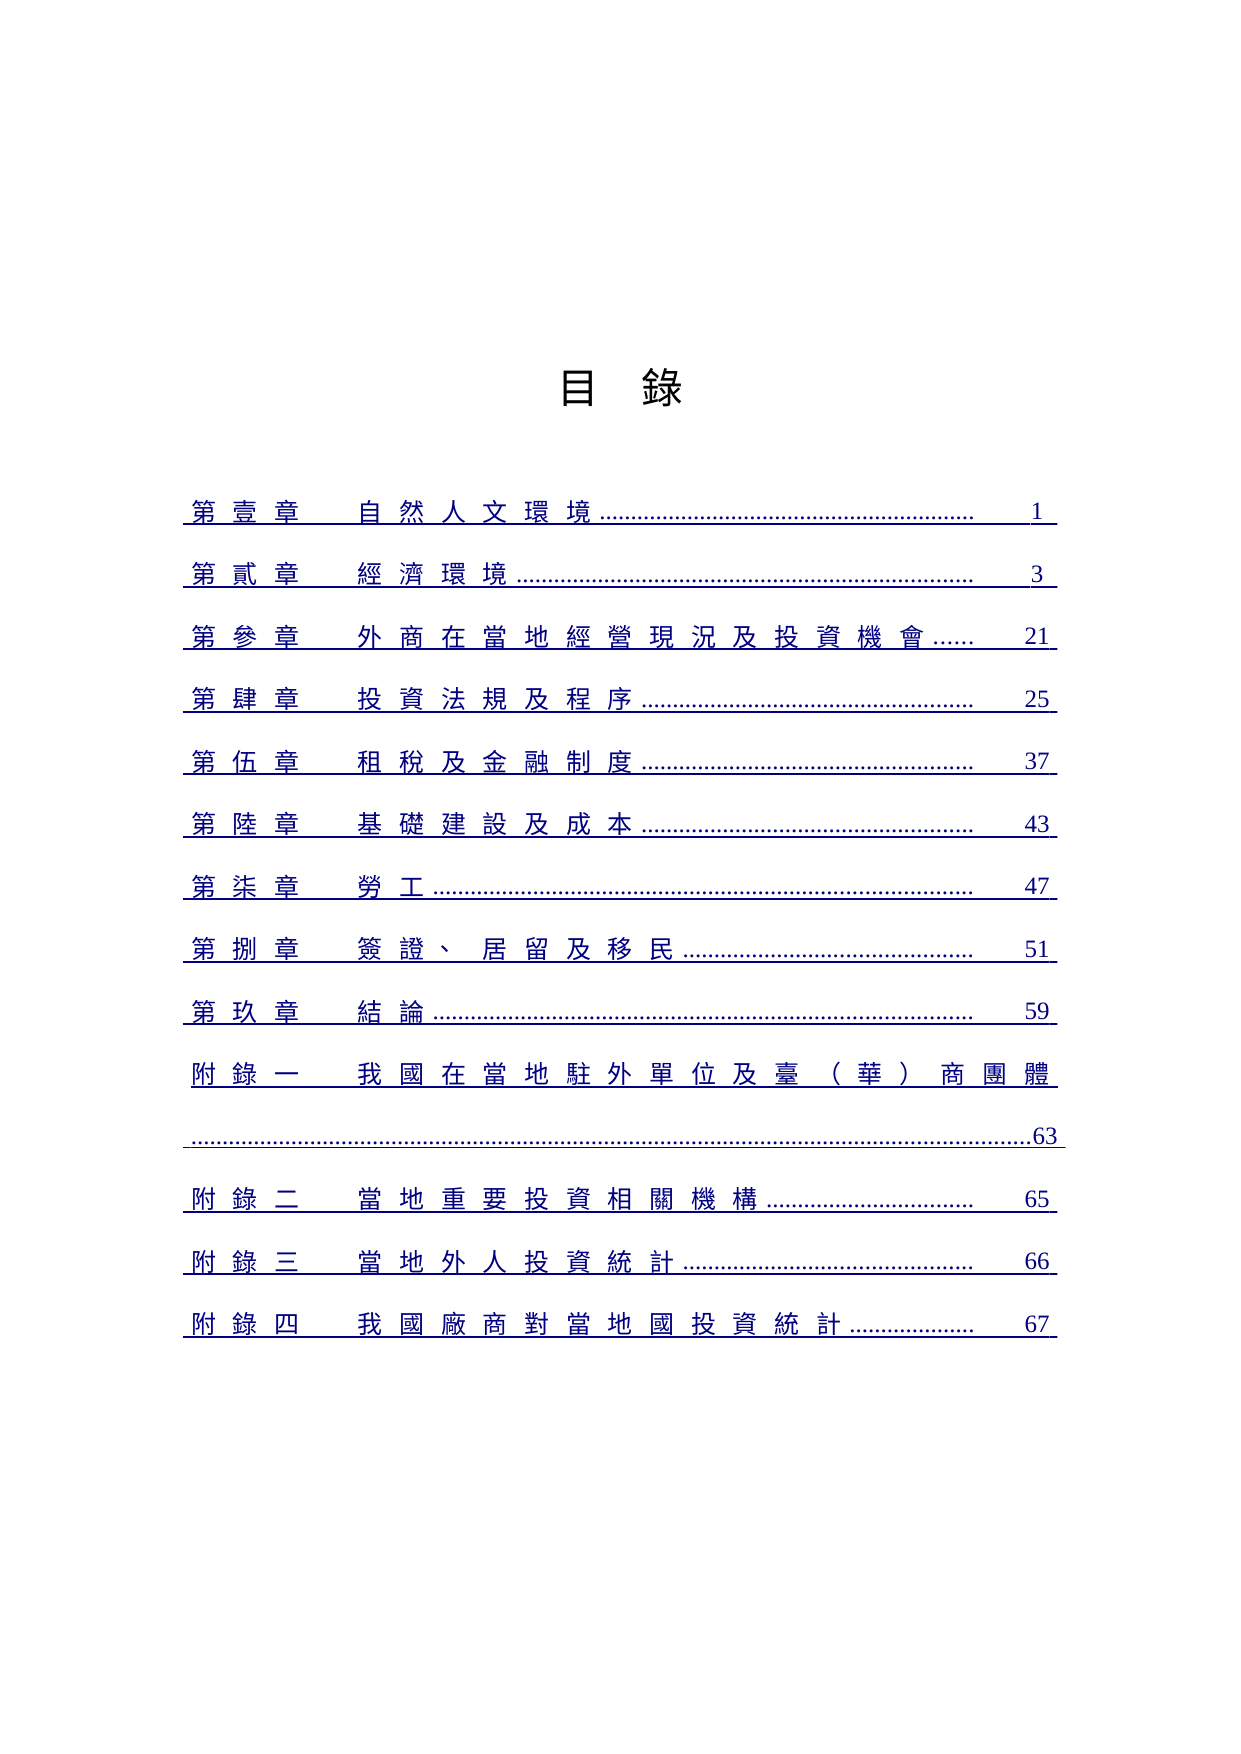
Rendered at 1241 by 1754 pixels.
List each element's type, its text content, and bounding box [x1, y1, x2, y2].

text [183, 775, 1058, 781]
text 第貳章 經濟環境 3 [183, 531, 1058, 586]
text 附錄二 當地重要投資相關機構 65 [183, 1156, 1058, 1211]
text [183, 588, 1058, 594]
text 第肆章 投資法規及程序 25 [183, 656, 1058, 711]
text [183, 1148, 1058, 1156]
text 附錄四 我國廠商對當地國投資統計 67 [183, 1281, 1058, 1336]
text [183, 1025, 1058, 1031]
text [183, 900, 1058, 906]
text [183, 1213, 1058, 1219]
text [183, 1338, 1058, 1344]
text 目 錄 [183, 344, 1058, 406]
text [183, 713, 1058, 719]
text 第柒章 勞工 47 [183, 844, 1058, 898]
text [183, 963, 1058, 969]
text 第陸章 基礎建設及成本 43 [183, 781, 1058, 836]
text 第參章 外商在當地經營現況及投資機會 21 [183, 594, 1058, 648]
text [183, 650, 1058, 656]
text 附錄一 我國在當地駐外單位及臺（華）商團體 63 [183, 1031, 1058, 1147]
text [183, 525, 1058, 531]
text 第伍章 租稅及金融制度 37 [183, 719, 1058, 773]
text [183, 1275, 1058, 1281]
text 第壹章 自然人文環境 1 [183, 469, 1058, 523]
text 第玖章 結論 59 [183, 969, 1058, 1023]
text 附錄三 當地外人投資統計 66 [183, 1219, 1058, 1273]
text 第捌章 簽證、居留及移民 51 [183, 906, 1058, 961]
text [183, 838, 1058, 844]
